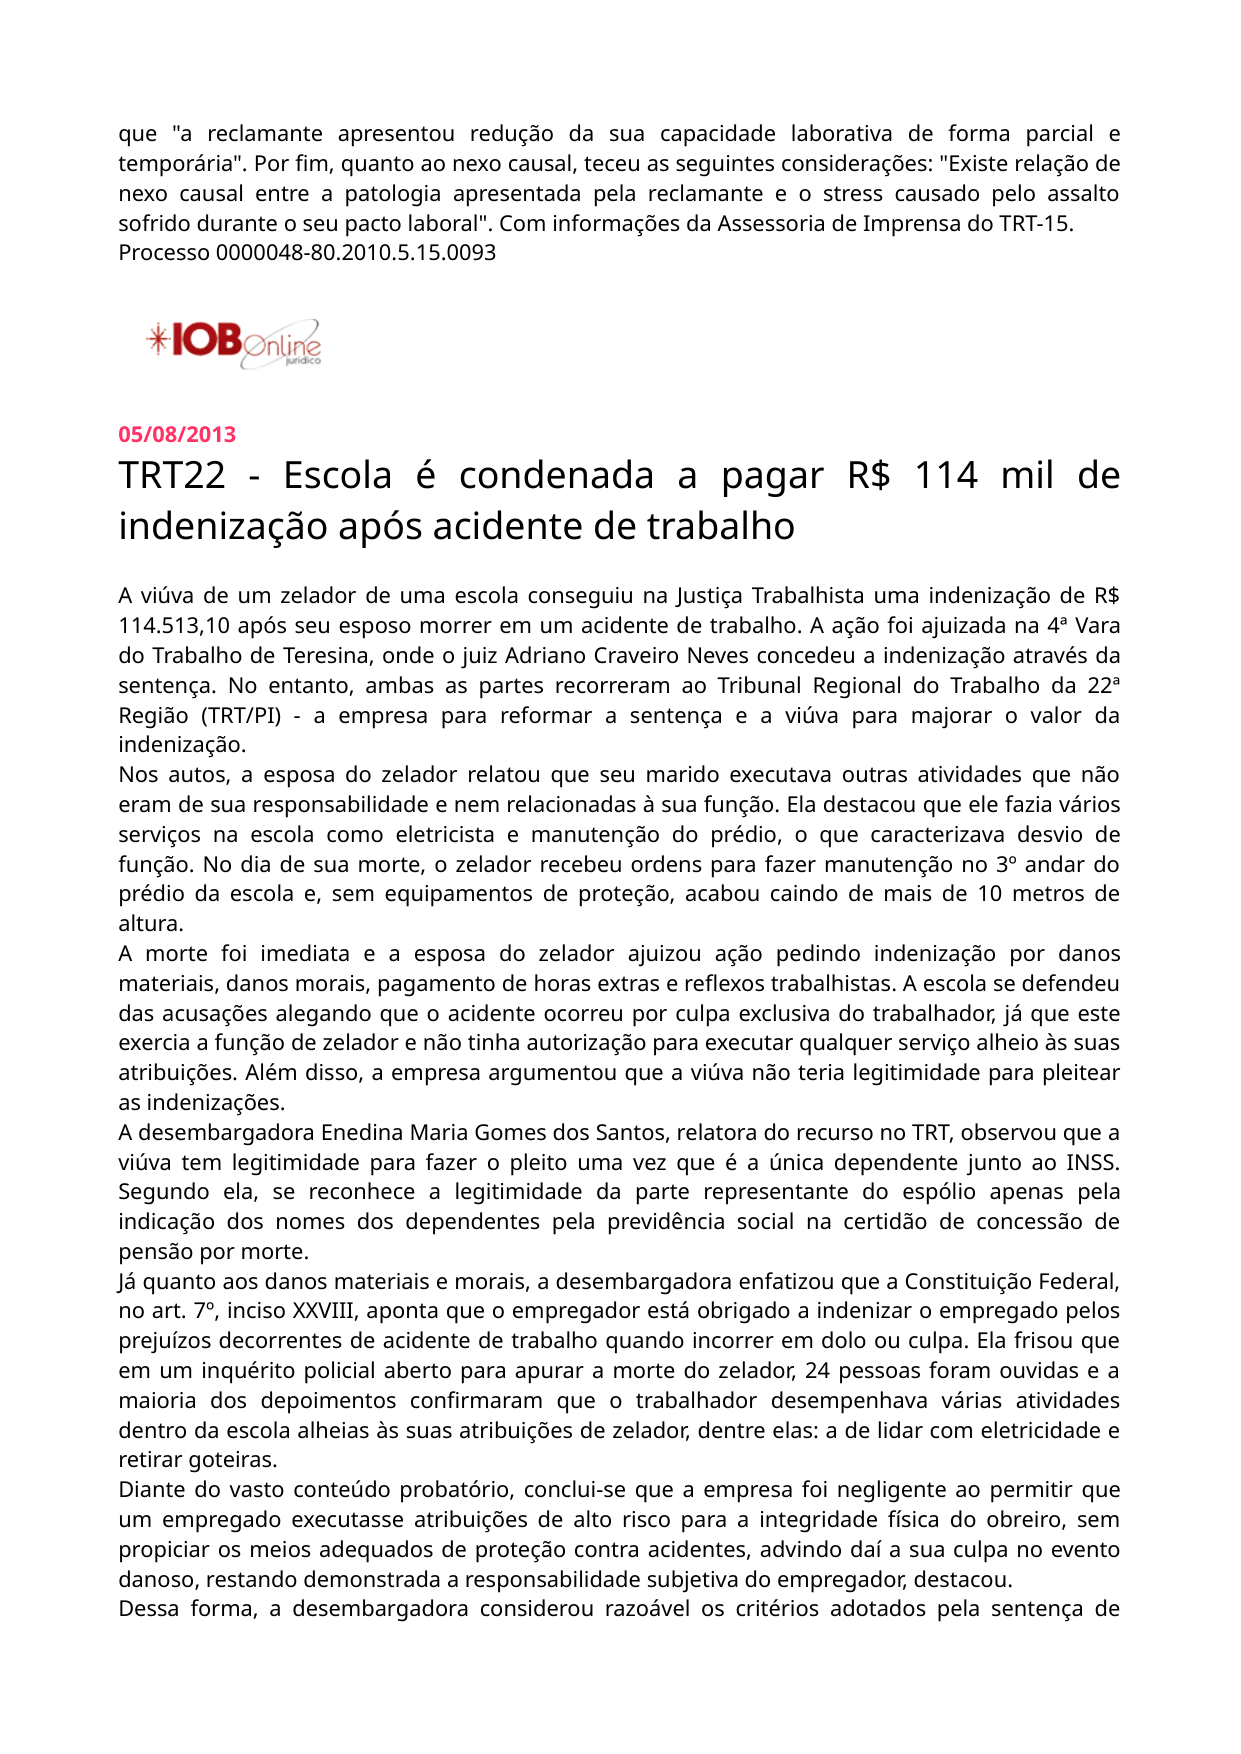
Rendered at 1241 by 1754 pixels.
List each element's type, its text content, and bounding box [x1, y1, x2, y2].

picture [134, 306, 336, 380]
text A desembargadora Enedina Maria Gomes dos Santos, relatora do recurso no TRT, observou que a viúva tem legitimidade para fazer o pleito uma vez que é a única dependente junto ao INSS. Segundo ela, se reconhece a legitimidade da parte representante do espólio apenas pela indicação dos nomes dos dependentes pela previdência social na certidão de concessão de pensão por morte. [118, 1117, 1122, 1266]
text TRT22 - Escola é condenada a pagar R$ 114 mil de indenização após acidente de trabalho [118, 449, 1122, 551]
text 05/08/2013 [118, 419, 1122, 449]
text Dessa forma, a desembargadora considerou razoável os critérios adotados pela sentença de [118, 1593, 1122, 1623]
text A morte foi imediata e a esposa do zelador ajuizou ação pedindo indenização por danos materiais, danos morais, pagamento de horas extras e reflexos trabalhistas. A escola se defendeu das acusações alegando que o acidente ocorreu por culpa exclusiva do trabalhador, já que este exercia a função de zelador e não tinha autorização para executar qualquer serviço alheio às suas atribuições. Além disso, a empresa argumentou que a viúva não teria legitimidade para pleitear as indenizações. [118, 938, 1122, 1117]
text Processo 0000048-80.2010.5.15.0093 [118, 237, 1122, 267]
text que "a reclamante apresentou redução da sua capacidade laborativa de forma parcial e temporária". Por fim, quanto ao nexo causal, teceu as seguintes considerações: "Existe relação de nexo causal entre a patologia apresentada pela reclamante e o stress causado pelo assalto sofrido durante o seu pacto laboral". Com informações da Assessoria de Imprensa do TRT-15. [118, 118, 1122, 237]
text Já quanto aos danos materiais e morais, a desembargadora enfatizou que a Constituição Federal, no art. 7º, inciso XXVIII, aponta que o empregador está obrigado a indenizar o empregado pelos prejuízos decorrentes de acidente de trabalho quando incorrer em dolo ou culpa. Ela frisou que em um inquérito policial aberto para apurar a morte do zelador, 24 pessoas foram ouvidas e a maioria dos depoimentos confirmaram que o trabalhador desempenhava várias atividades dentro da escola alheias às suas atribuições de zelador, dentre elas: a de lidar com eletricidade e retirar goteiras. [118, 1266, 1122, 1474]
text Nos autos, a esposa do zelador relatou que seu marido executava outras atividades que não eram de sua responsabilidade e nem relacionadas à sua função. Ela destacou que ele fazia vários serviços na escola como eletricista e manutenção do prédio, o que caracterizava desvio de função. No dia de sua morte, o zelador recebeu ordens para fazer manutenção no 3º andar do prédio da escola e, sem equipamentos de proteção, acabou caindo de mais de 10 metros de altura. [118, 759, 1122, 938]
text A viúva de um zelador de uma escola conseguiu na Justiça Trabalhista uma indenização de R$ 114.513,10 após seu esposo morrer em um acidente de trabalho. A ação foi ajuizada na 4ª Vara do Trabalho de Teresina, onde o juiz Adriano Craveiro Neves concedeu a indenização através da sentença. No entanto, ambas as partes recorreram ao Tribunal Regional do Trabalho da 22ª Região (TRT/PI) - a empresa para reformar a sentença e a viúva para majorar o valor da indenização. [118, 581, 1122, 759]
text Diante do vasto conteúdo probatório, conclui-se que a empresa foi negligente ao permitir que um empregado executasse atribuições de alto risco para a integridade física do obreiro, sem propiciar os meios adequados de proteção contra acidentes, advindo daí a sua culpa no evento danoso, restando demonstrada a responsabilidade subjetiva do empregador, destacou. [118, 1474, 1122, 1593]
